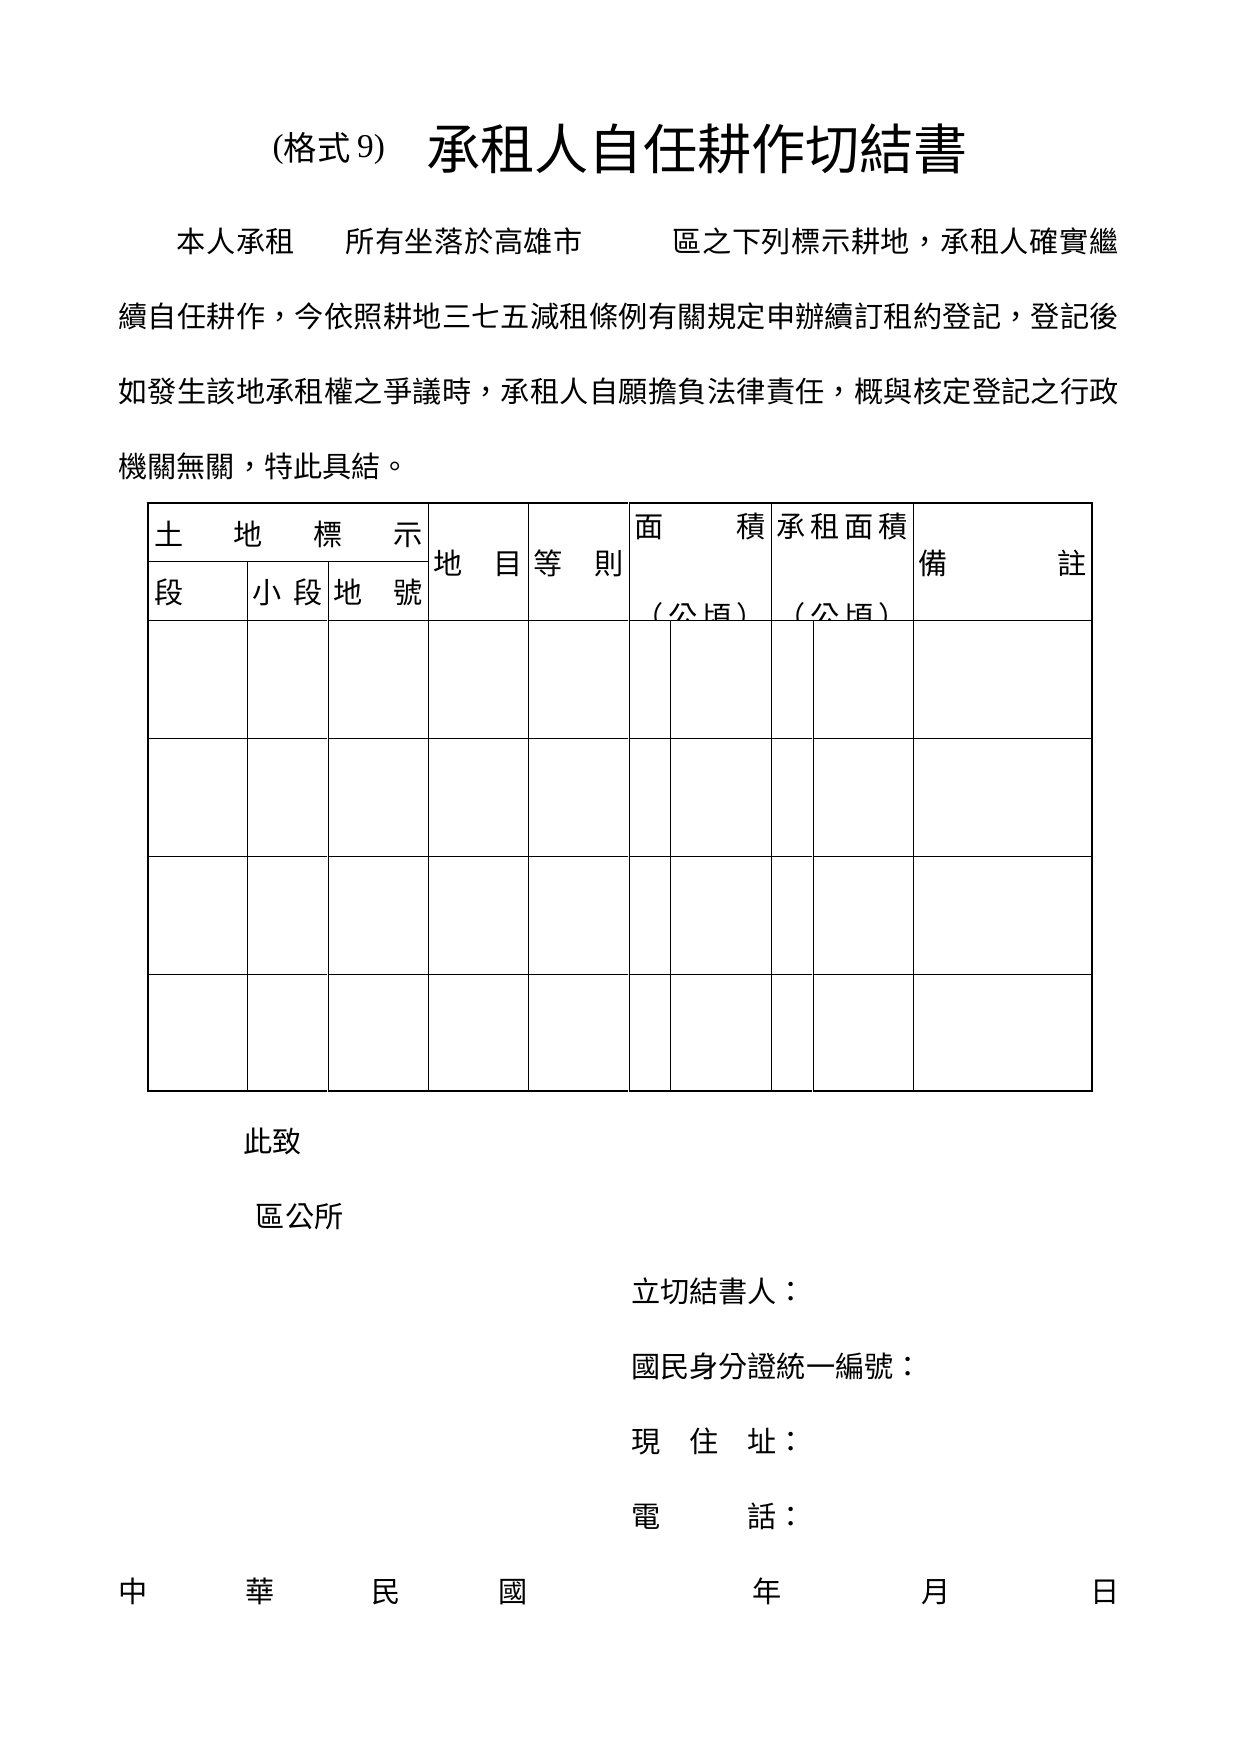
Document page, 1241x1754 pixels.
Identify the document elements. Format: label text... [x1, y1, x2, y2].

table_cell 地號 [329, 562, 428, 620]
table_header 備註 [914, 504, 1091, 620]
table_cell [429, 621, 528, 738]
table_cell [248, 975, 327, 1090]
table_cell [149, 857, 247, 974]
table_cell [814, 857, 913, 974]
table_cell [630, 621, 670, 738]
table_header 面積 （公頃） [630, 504, 771, 620]
table_cell [329, 975, 428, 1090]
table_cell [529, 621, 628, 738]
table_cell [630, 975, 670, 1090]
table_cell [329, 621, 428, 738]
table_header 地目 [429, 504, 528, 620]
table_cell [772, 975, 812, 1090]
table_cell [149, 739, 247, 856]
table_cell [814, 739, 913, 856]
table_cell [671, 739, 771, 856]
table_cell [429, 975, 528, 1090]
text 此致 [243, 1102, 1122, 1177]
text 國民身分證統一編號： [631, 1327, 1122, 1402]
text 本人承租 所有坐落於高雄市 區之下列標示耕地，承租人確實繼續自任耕作，今依照耕地三七五減租條例有關規定申辦續訂租約登記，登記後如發生該地承租權之爭議時，承租人自願擔負法律責任，概與核定登記之行政機關無關，特此具結。 [118, 202, 1122, 502]
table_header 土地標示 [149, 504, 428, 561]
table_cell [329, 739, 428, 856]
table_cell [529, 857, 628, 974]
table_cell [630, 739, 670, 856]
table_cell [429, 739, 528, 856]
table_cell [248, 621, 327, 738]
table_cell [529, 975, 628, 1090]
table_cell [671, 857, 771, 974]
table_cell [671, 975, 771, 1090]
table_cell [814, 621, 913, 738]
table_cell [529, 739, 628, 856]
table_cell 段 [149, 562, 247, 620]
table_cell [149, 621, 247, 738]
table_cell [772, 621, 812, 738]
table_cell [772, 739, 812, 856]
table_cell [914, 621, 1091, 738]
text 立切結書人： [631, 1252, 1122, 1327]
subtitle (格式9) 承租人自任耕作切結書 [118, 89, 1122, 202]
table_cell [914, 975, 1091, 1090]
table_cell [814, 975, 913, 1090]
table_cell 小段 [248, 562, 327, 620]
table_header 等則 [529, 504, 628, 620]
text 區公所 [168, 1177, 1122, 1252]
table_header 承租面積 （公頃） [772, 504, 913, 620]
table_cell [248, 739, 327, 856]
table_cell [914, 857, 1091, 974]
table_cell [329, 857, 428, 974]
table_cell [914, 739, 1091, 856]
text 中 華 民 國 年 月 日 [118, 1552, 1122, 1627]
table_cell [630, 857, 670, 974]
table_cell [149, 975, 247, 1090]
table_cell [671, 621, 771, 738]
text 現 住 址： [631, 1402, 1122, 1477]
table_cell [429, 857, 528, 974]
table_cell [248, 857, 327, 974]
table_cell [772, 857, 812, 974]
text 電 話： [631, 1477, 1122, 1552]
